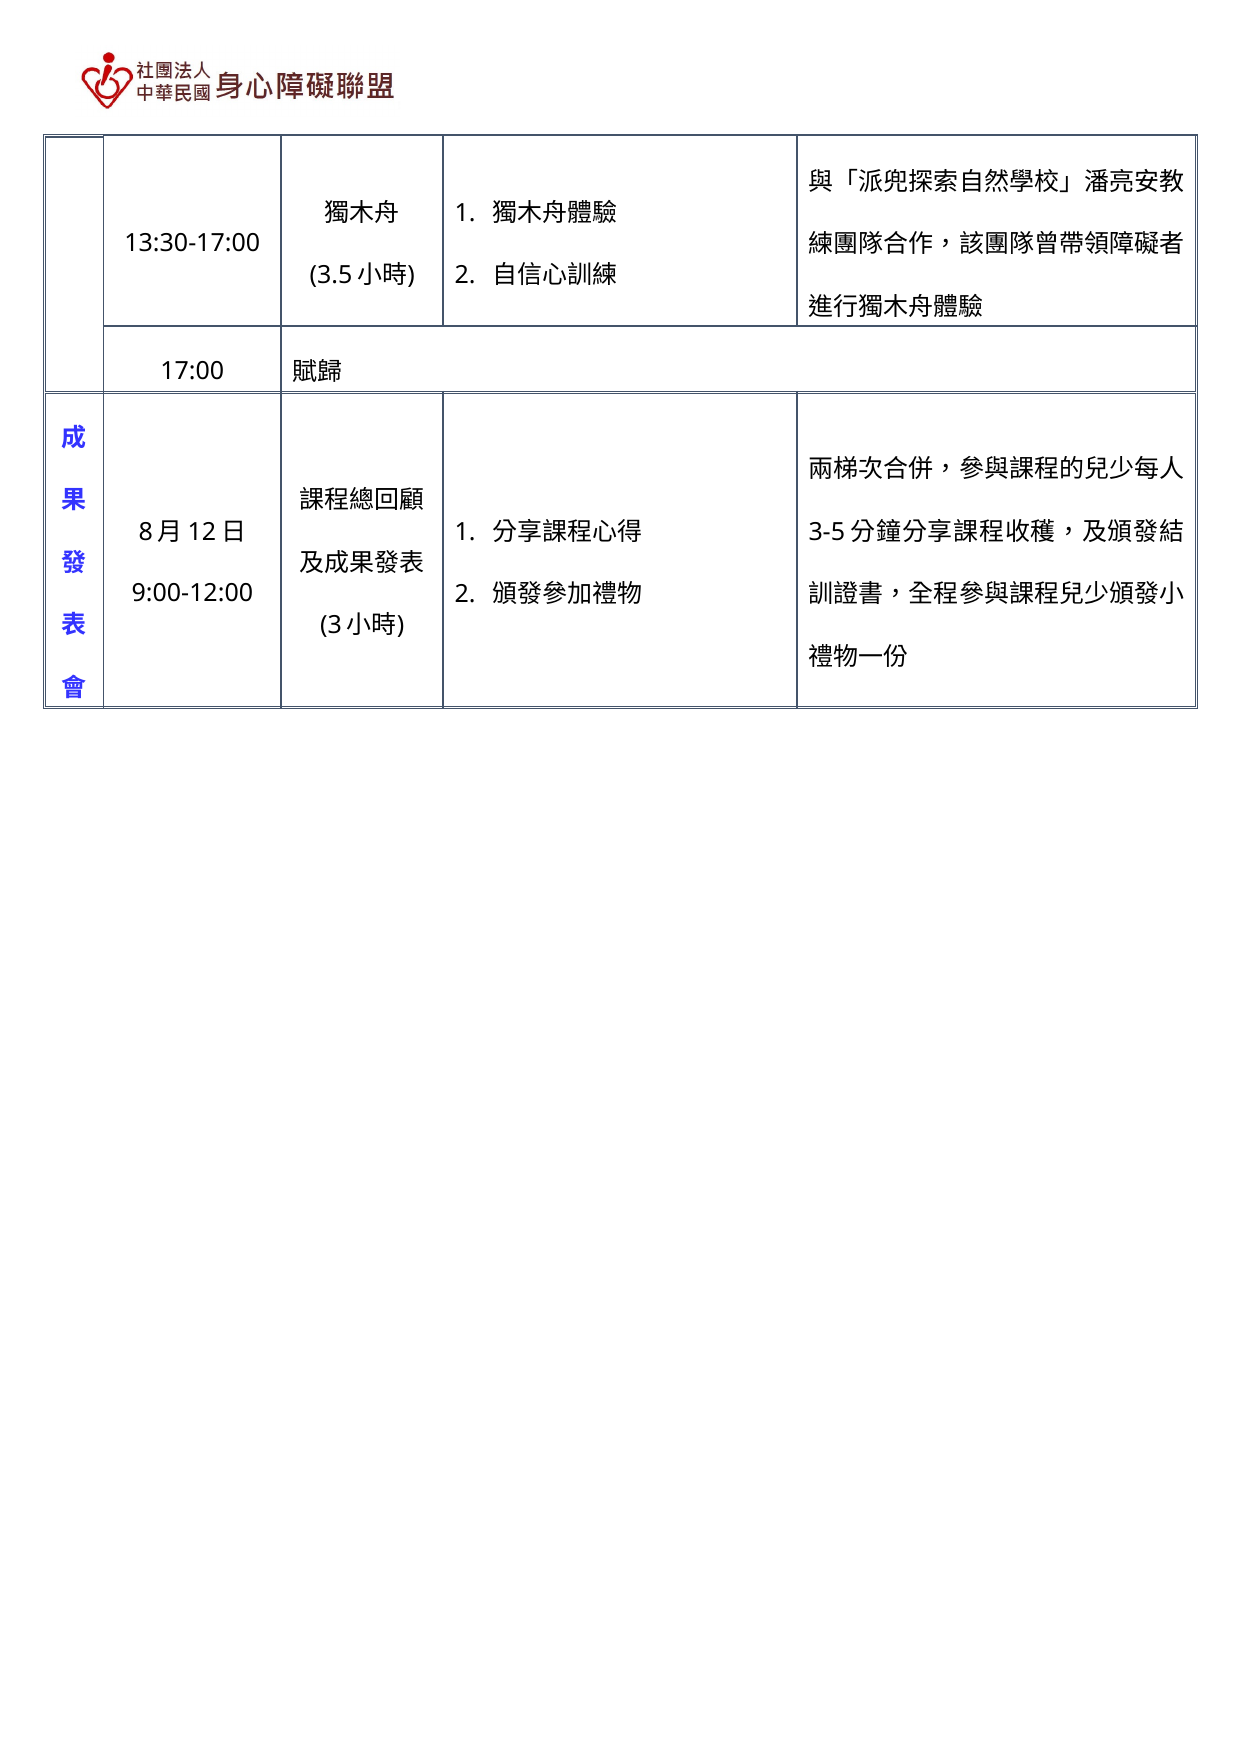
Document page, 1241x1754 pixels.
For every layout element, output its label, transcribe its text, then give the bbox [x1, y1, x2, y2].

table_cell 獨木舟體驗 自信心訓練 [444, 136, 796, 325]
table_cell 17:00 [104, 327, 280, 391]
table_cell 賦歸 [282, 327, 1195, 391]
table_cell [46, 138, 103, 391]
table_cell 獨木舟 (3.5小時) [282, 136, 442, 325]
table_cell 兩梯次合併，參與課程的兒少每人3-5分鐘分享課程收穫，及頒發結訓證書，全程參與課程兒少頒發小禮物一份 [798, 394, 1195, 706]
table_cell 8月12日 9:00-12:00 [104, 394, 280, 706]
table_cell 成果發表會 [46, 394, 103, 706]
table_cell 課程總回顧及成果發表 (3小時) [282, 394, 442, 706]
table_cell 分享課程心得 頒發參加禮物 [444, 394, 796, 706]
table_cell 13:30-17:00 [104, 136, 280, 325]
table_cell 與「派兜探索自然學校」潘亮安教練團隊合作，該團隊曾帶領障礙者進行獨木舟體驗 [798, 136, 1195, 325]
